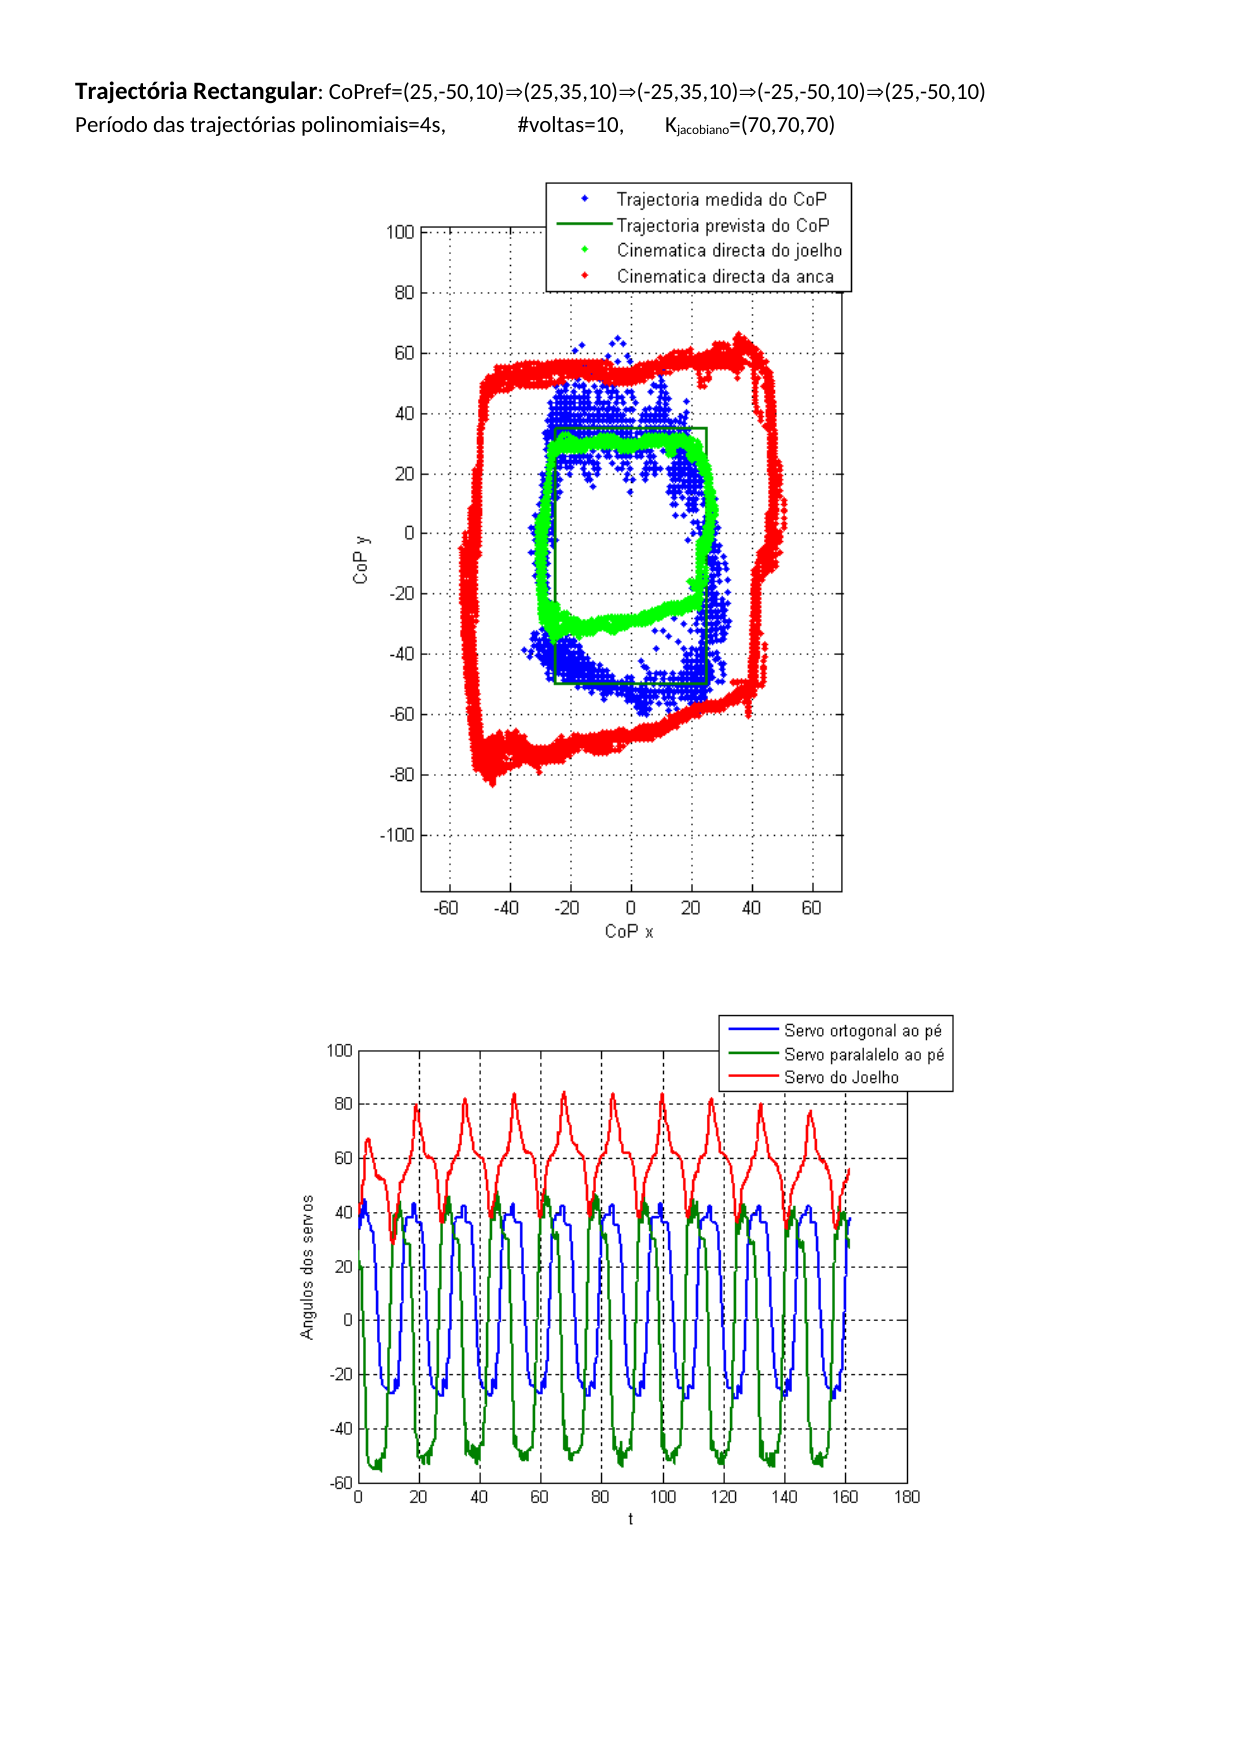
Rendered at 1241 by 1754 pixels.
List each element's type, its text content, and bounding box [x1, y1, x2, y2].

text Trajectória Rectangular: CoPref=(25,-50,10)(25,35,10)(-25,35,10)(-25,-50,10)(25,-50,10) [75, 75, 1165, 106]
picture [345, 163, 895, 986]
text Período das trajectórias polinomiais=4s, #voltas=10, Kjacobiano=(70,70,70) [75, 110, 1165, 138]
picture [266, 1010, 974, 1541]
